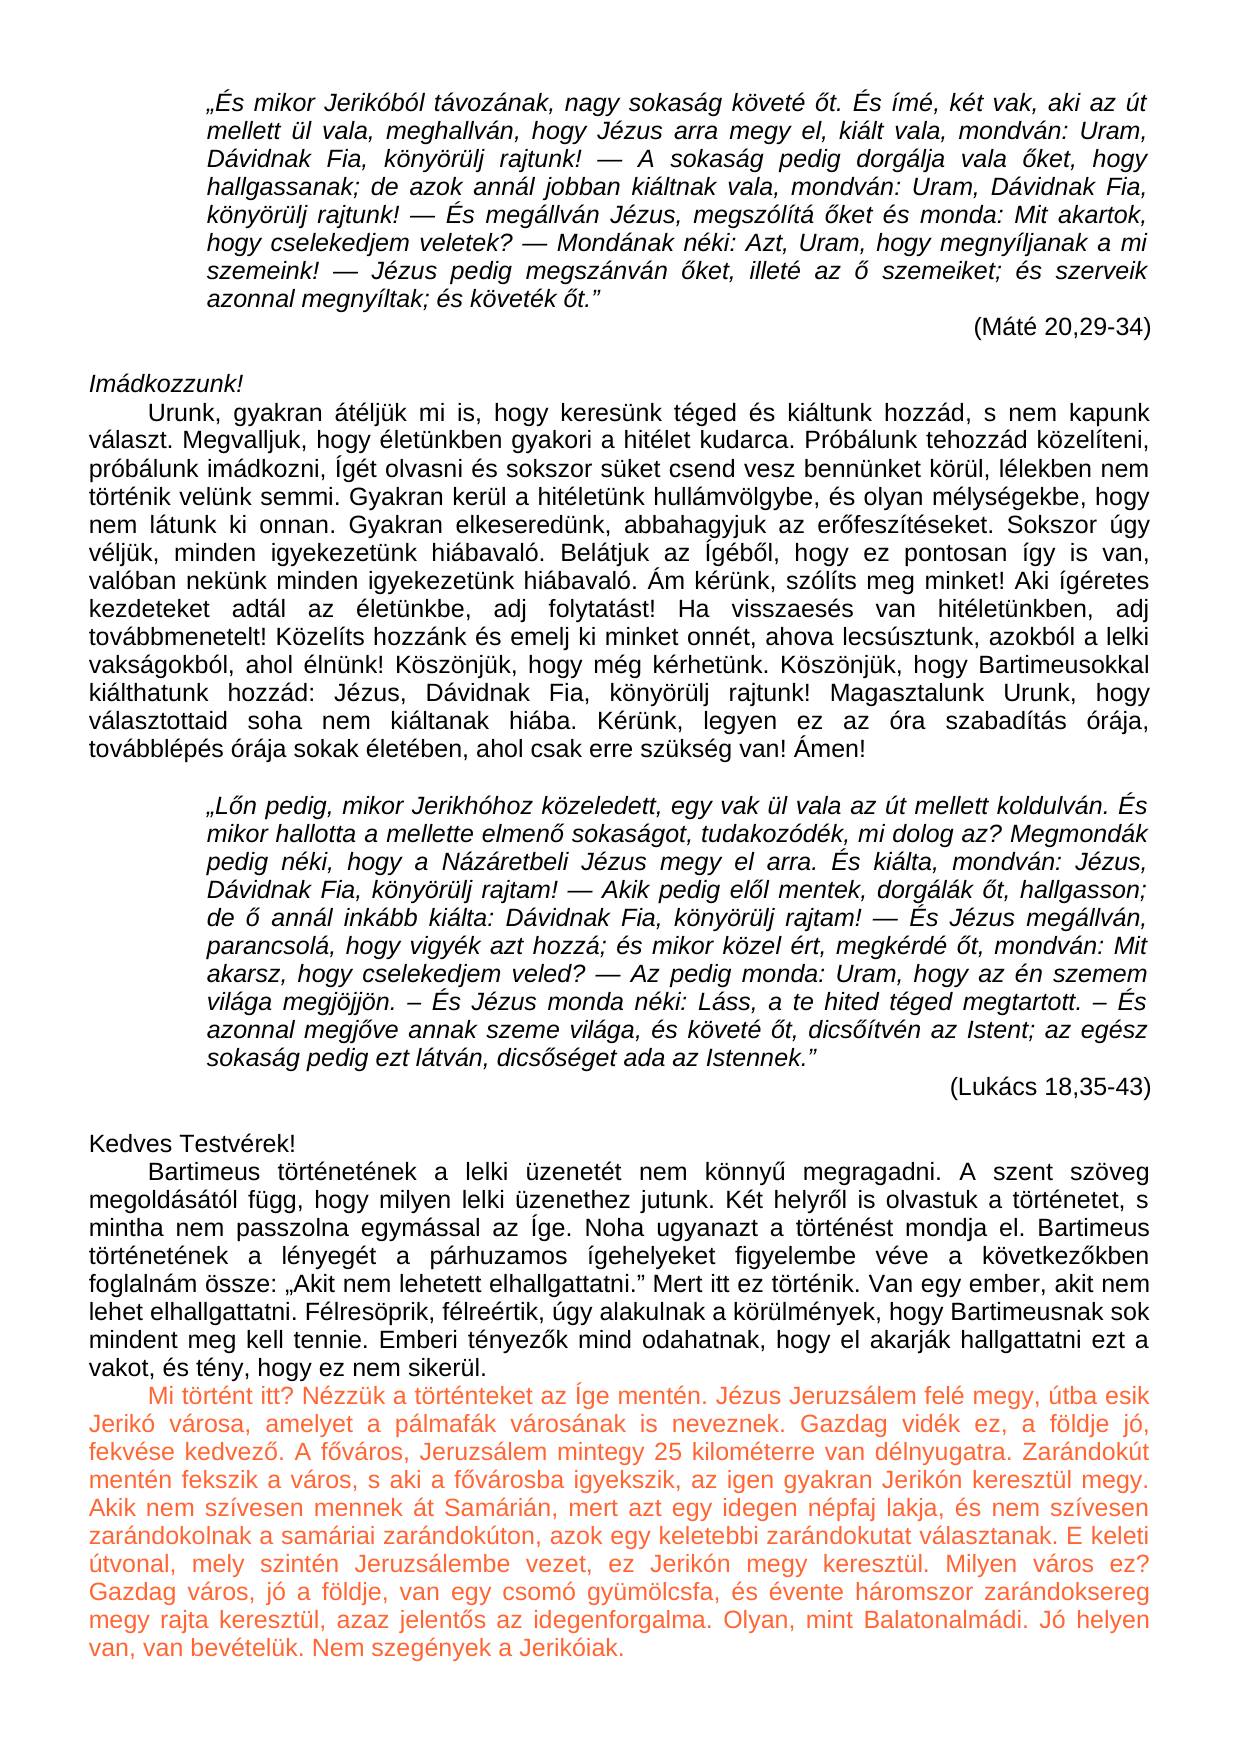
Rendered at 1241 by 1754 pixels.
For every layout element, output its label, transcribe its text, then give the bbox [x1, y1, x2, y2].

text Bartimeus történetének a lelki üzenetét nem könnyű megragadni. A szent szöveg megoldásától függ, hogy milyen lelki üzenethez jutunk. Két helyről is olvastuk a történetet, s mintha nem passzolna egymással az Íge. Noha ugyanazt a történést mondja el. Bartimeus történetének a lényegét a párhuzamos ígehelyeket figyelembe véve a következőkben foglalnám össze: „Akit nem lehetett elhallgattatni.” Mert itt ez történik. Van egy ember, akit nem lehet elhallgattatni. Félresöprik, félreértik, úgy alakulnak a körülmények, hogy Bartimeusnak sok mindent meg kell tennie. Emberi tényezők mind odahatnak, hogy el akarják hallgattatni ezt a vakot, és tény, hogy ez nem sikerül. [88, 1158, 1152, 1382]
text „Lőn pedig, mikor Jerikhóhoz közeledett, egy vak ül vala az út mellett koldulván. És mikor hallotta a mellette elmenő sokaságot, tudakozódék, mi dolog az? Megmondák pedig néki, hogy a Názáretbeli Jézus megy el arra. És kiálta, mondván: Jézus, Dávidnak Fia, könyörülj rajtam! — Akik pedig elől mentek, dorgálák őt, hallgasson; de ő annál inkább kiálta: Dávidnak Fia, könyörülj rajtam! — És Jézus megállván, parancsolá, hogy vigyék azt hozzá; és mikor közel ért, megkérdé őt, mondván: Mit akarsz, hogy cselekedjem veled? — Az pedig monda: Uram, hogy az én szemem világa megjöjjön. – És Jézus monda néki: Láss, a te hited téged megtartott. – És azonnal megjőve annak szeme világa, és követé őt, dicsőítvén az Istent; az egész sokaság pedig ezt látván, dicsőséget ada az Istennek.” [207, 792, 1152, 1072]
text Kedves Testvérek! [88, 1130, 1152, 1158]
text Imádkozzunk! [88, 370, 1152, 398]
text Urunk, gyakran átéljük mi is, hogy keresünk téged és kiáltunk hozzád, s nem kapunk választ. Megvalljuk, hogy életünkben gyakori a hitélet kudarca. Próbálunk tehozzád közelíteni, próbálunk imádkozni, Ígét olvasni és sokszor süket csend vesz bennünket körül, lélekben nem történik velünk semmi. Gyakran kerül a hitéletünk hullámvölgybe, és olyan mélységekbe, hogy nem látunk ki onnan. Gyakran elkeseredünk, abbahagyjuk az erőfeszítéseket. Sokszor úgy véljük, minden igyekezetünk hiábavaló. Belátjuk az Ígéből, hogy ez pontosan így is van, valóban nekünk minden igyekezetünk hiábavaló. Ám kérünk, szólíts meg minket! Aki ígéretes kezdeteket adtál az életünkbe, adj folytatást! Ha visszaesés van hitéletünkben, adj továbbmenetelt! Közelíts hozzánk és emelj ki minket onnét, ahova lecsúsztunk, azokból a lelki vakságokból, ahol élnünk! Köszönjük, hogy még kérhetünk. Köszönjük, hogy Bartimeusokkal kiálthatunk hozzád: Jézus, Dávidnak Fia, könyörülj rajtunk! Magasztalunk Urunk, hogy választottaid soha nem kiáltanak hiába. Kérünk, legyen ez az óra szabadítás órája, továbblépés órája sokak életében, ahol csak erre szükség van! Ámen! [88, 398, 1152, 762]
text „És mikor Jerikóból távozának, nagy sokaság követé őt. És ímé, két vak, aki az út mellett ül vala, meghallván, hogy Jézus arra megy el, kiált vala, mondván: Uram, Dávidnak Fia, könyörülj rajtunk! — A sokaság pedig dorgálja vala őket, hogy hallgassanak; de azok annál jobban kiáltnak vala, mondván: Uram, Dávidnak Fia, könyörülj rajtunk! — És megállván Jézus, megszólítá őket és monda: Mit akartok, hogy cselekedjem veletek? — Mondának néki: Azt, Uram, hogy megnyíljanak a mi szemeink! — Jézus pedig megszánván őket, illeté az ő szemeiket; és szerveik azonnal megnyíltak; és követék őt.” [207, 88, 1152, 313]
text (Máté 20,29-34) [88, 313, 1152, 341]
text (Lukács 18,35-43) [88, 1072, 1152, 1100]
text Mi történt itt? Nézzük a történteket az Íge mentén. Jézus Jeruzsálem felé megy, útba esik Jerikó városa, amelyet a pálmafák városának is neveznek. Gazdag vidék ez, a földje jó, fekvése kedvező. A főváros, Jeruzsálem mintegy 25 kilométerre van délnyugatra. Zarándokút mentén fekszik a város, s aki a fővárosba igyekszik, az igen gyakran Jerikón keresztül megy. Akik nem szívesen mennek át Samárián, mert azt egy idegen népfaj lakja, és nem szívesen zarándokolnak a samáriai zarándokúton, azok egy keletebbi zarándokutat választanak. E keleti útvonal, mely szintén Jeruzsálembe vezet, ez Jerikón megy keresztül. Milyen város ez? Gazdag város, jó a földje, van egy csomó gyümölcsfa, és évente háromszor zarándoksereg megy rajta keresztül, azaz jelentős az idegenforgalma. Olyan, mint Balatonalmádi. Jó helyen van, van bevételük. Nem szegények a Jerikóiak. [88, 1382, 1152, 1662]
